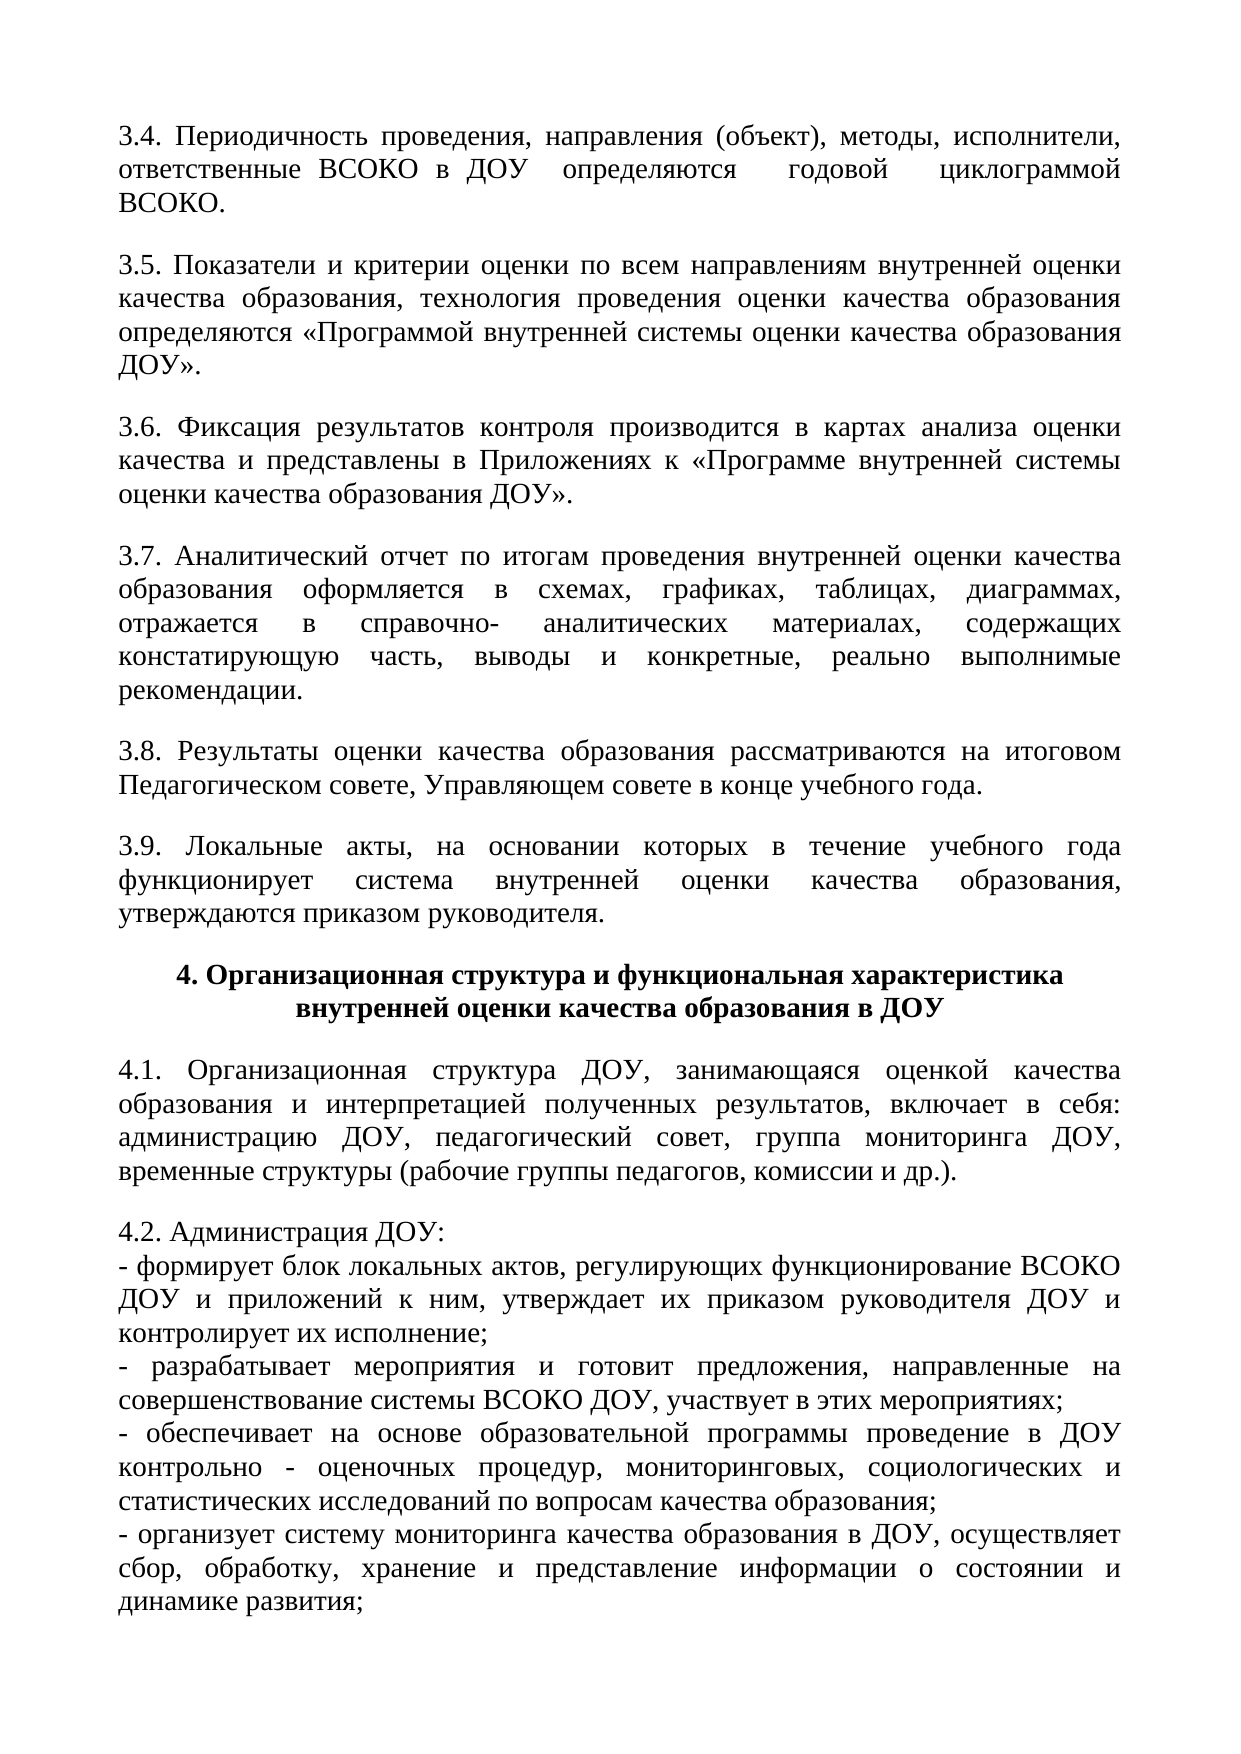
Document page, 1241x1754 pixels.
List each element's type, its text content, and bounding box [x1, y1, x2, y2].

text 3.6. Фиксация результатов контроля производится в картах анализа оценки качества и представлены в Приложениях к «Программе внутренней системы оценки качества образования ДОУ». [118, 409, 1122, 509]
text 3.4. Периодичность проведения, направления (объект), методы, исполнители, ответственные ВСОКО в ДОУ определяются годовой циклограммой ВСОКО. [118, 118, 1122, 219]
text 4.2. Администрация ДОУ: [118, 1214, 1122, 1248]
text - формирует блок локальных актов, регулирующих функционирование ВСОКО ДОУ и приложений к ним, утверждает их приказом руководителя ДОУ и контролирует их исполнение; [118, 1248, 1122, 1348]
text 3.7. Аналитический отчет по итогам проведения внутренней оценки качества образования оформляется в схемах, графиках, таблицах, диаграммах, отражается в справочно- аналитических материалах, содержащих констатирующую часть, выводы и конкретные, реально выполнимые рекомендации. [118, 538, 1122, 705]
text 3.8. Результаты оценки качества образования рассматриваются на итоговом Педагогическом совете, Управляющем совете в конце учебного года. [118, 733, 1122, 800]
text 3.5. Показатели и критерии оценки по всем направлениям внутренней оценки качества образования, технология проведения оценки качества образования определяются «Программой внутренней системы оценки качества образования ДОУ». [118, 247, 1122, 381]
text - обеспечивает на основе образовательной программы проведение в ДОУ контрольно - оценочных процедур, мониторинговых, социологических и статистических исследований по вопросам качества образования; [118, 1416, 1122, 1516]
text - разрабатывает мероприятия и готовит предложения, направленные на совершенствование системы ВСОКО ДОУ, участвует в этих мероприятиях; [118, 1348, 1122, 1416]
text 4.1. Организационная структура ДОУ, занимающаяся оценкой качества образования и интерпретацией полученных результатов, включает в себя: администрацию ДОУ, педагогический совет, группа мониторинга ДОУ, временные структуры (рабочие группы педагогов, комиссии и др.). [118, 1052, 1122, 1186]
text 4. Организационная структура и функциональная характеристика внутренней оценки качества образования в ДОУ [118, 957, 1122, 1024]
text 3.9. Локальные акты, на основании которых в течение учебного года функционирует система внутренней оценки качества образования, утверждаются приказом руководителя. [118, 828, 1122, 929]
text - организует систему мониторинга качества образования в ДОУ, осуществляет сбор, обработку, хранение и представление информации о состоянии и динамике развития; [118, 1516, 1122, 1617]
